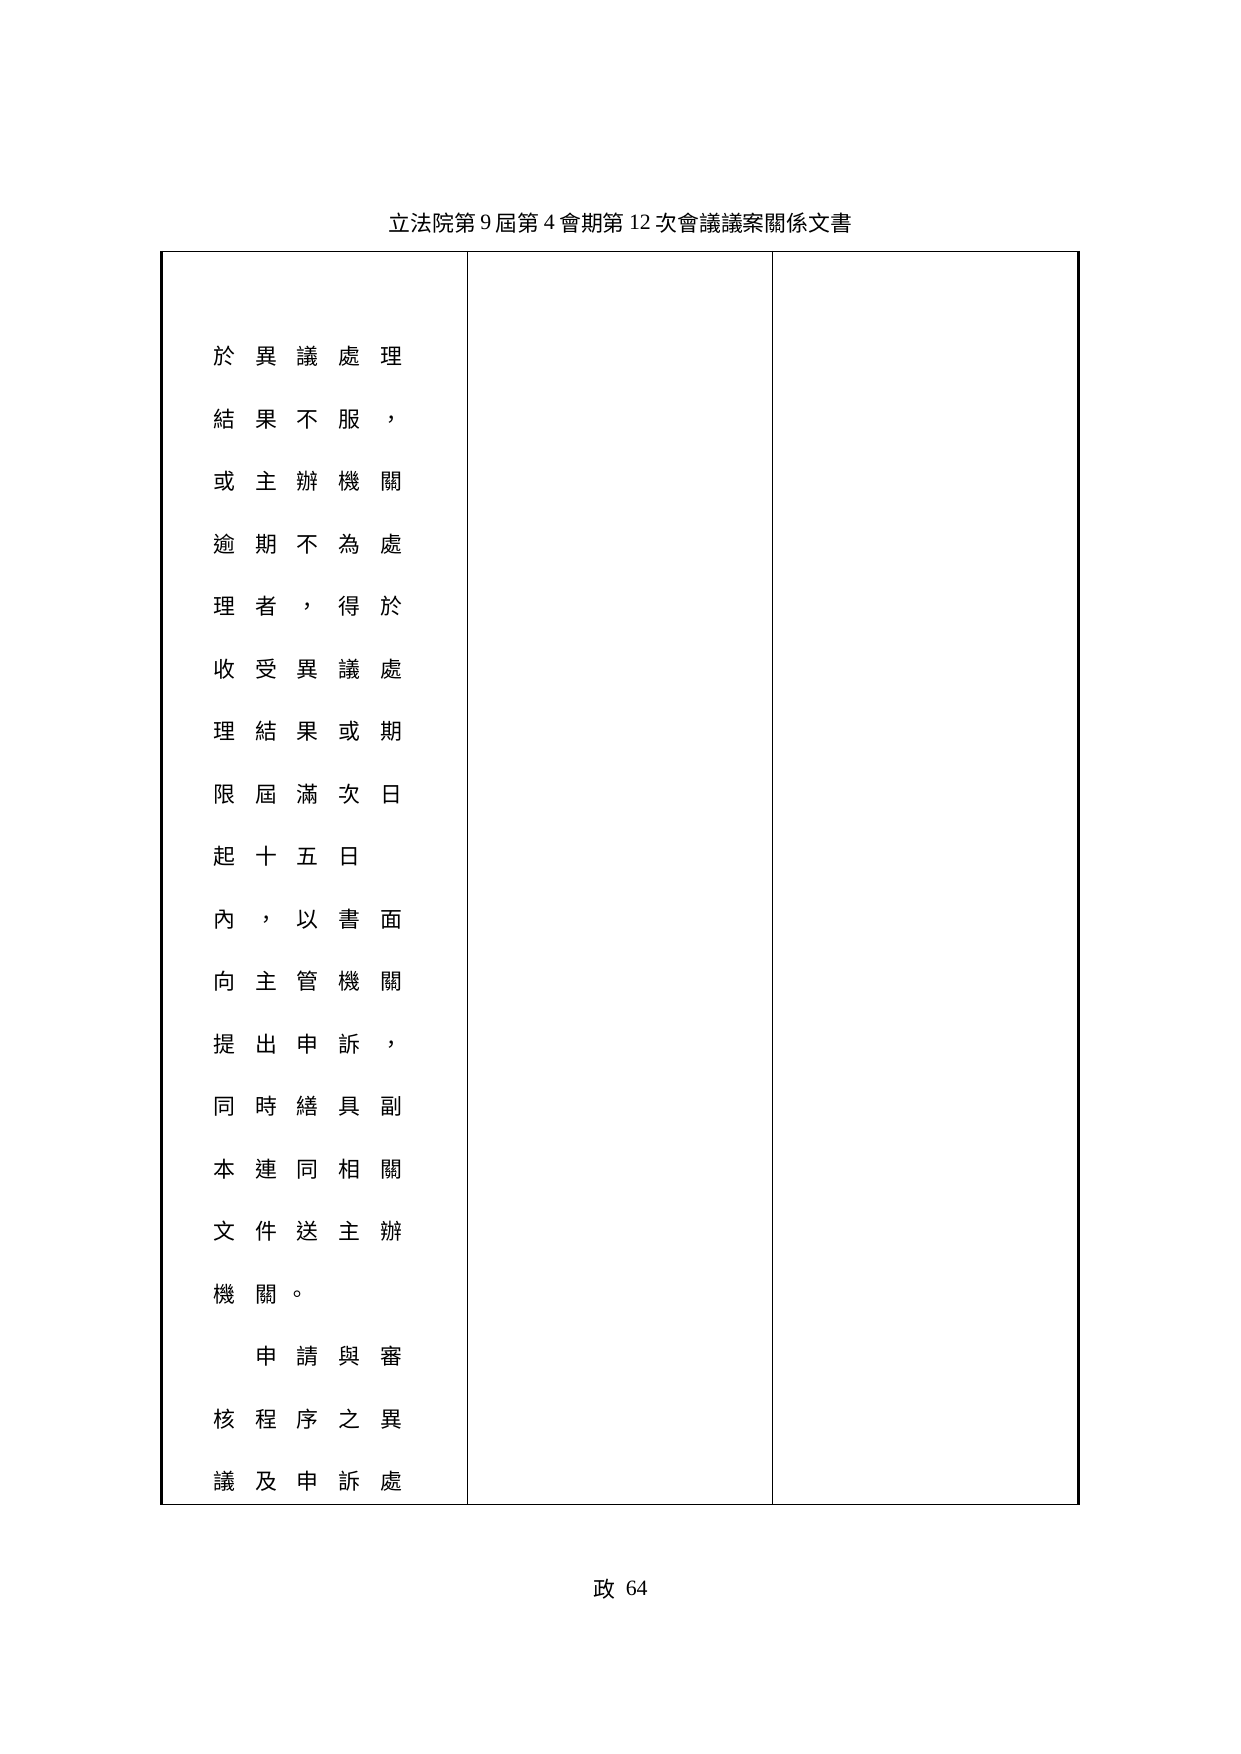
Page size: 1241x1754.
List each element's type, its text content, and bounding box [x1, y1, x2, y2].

table_cell 於異議處理結果不服，或主辦機關逾期不為處理者，得於收受異議處理結果或期限屆滿次日起十五日內，以書面向主管機關提出申訴，同時繕具副本連同相關文件送主辦機關。 申請與審核程序之異議及申訴處 [163, 252, 467, 1504]
table_cell [468, 252, 772, 1504]
table_cell [773, 252, 1077, 1504]
